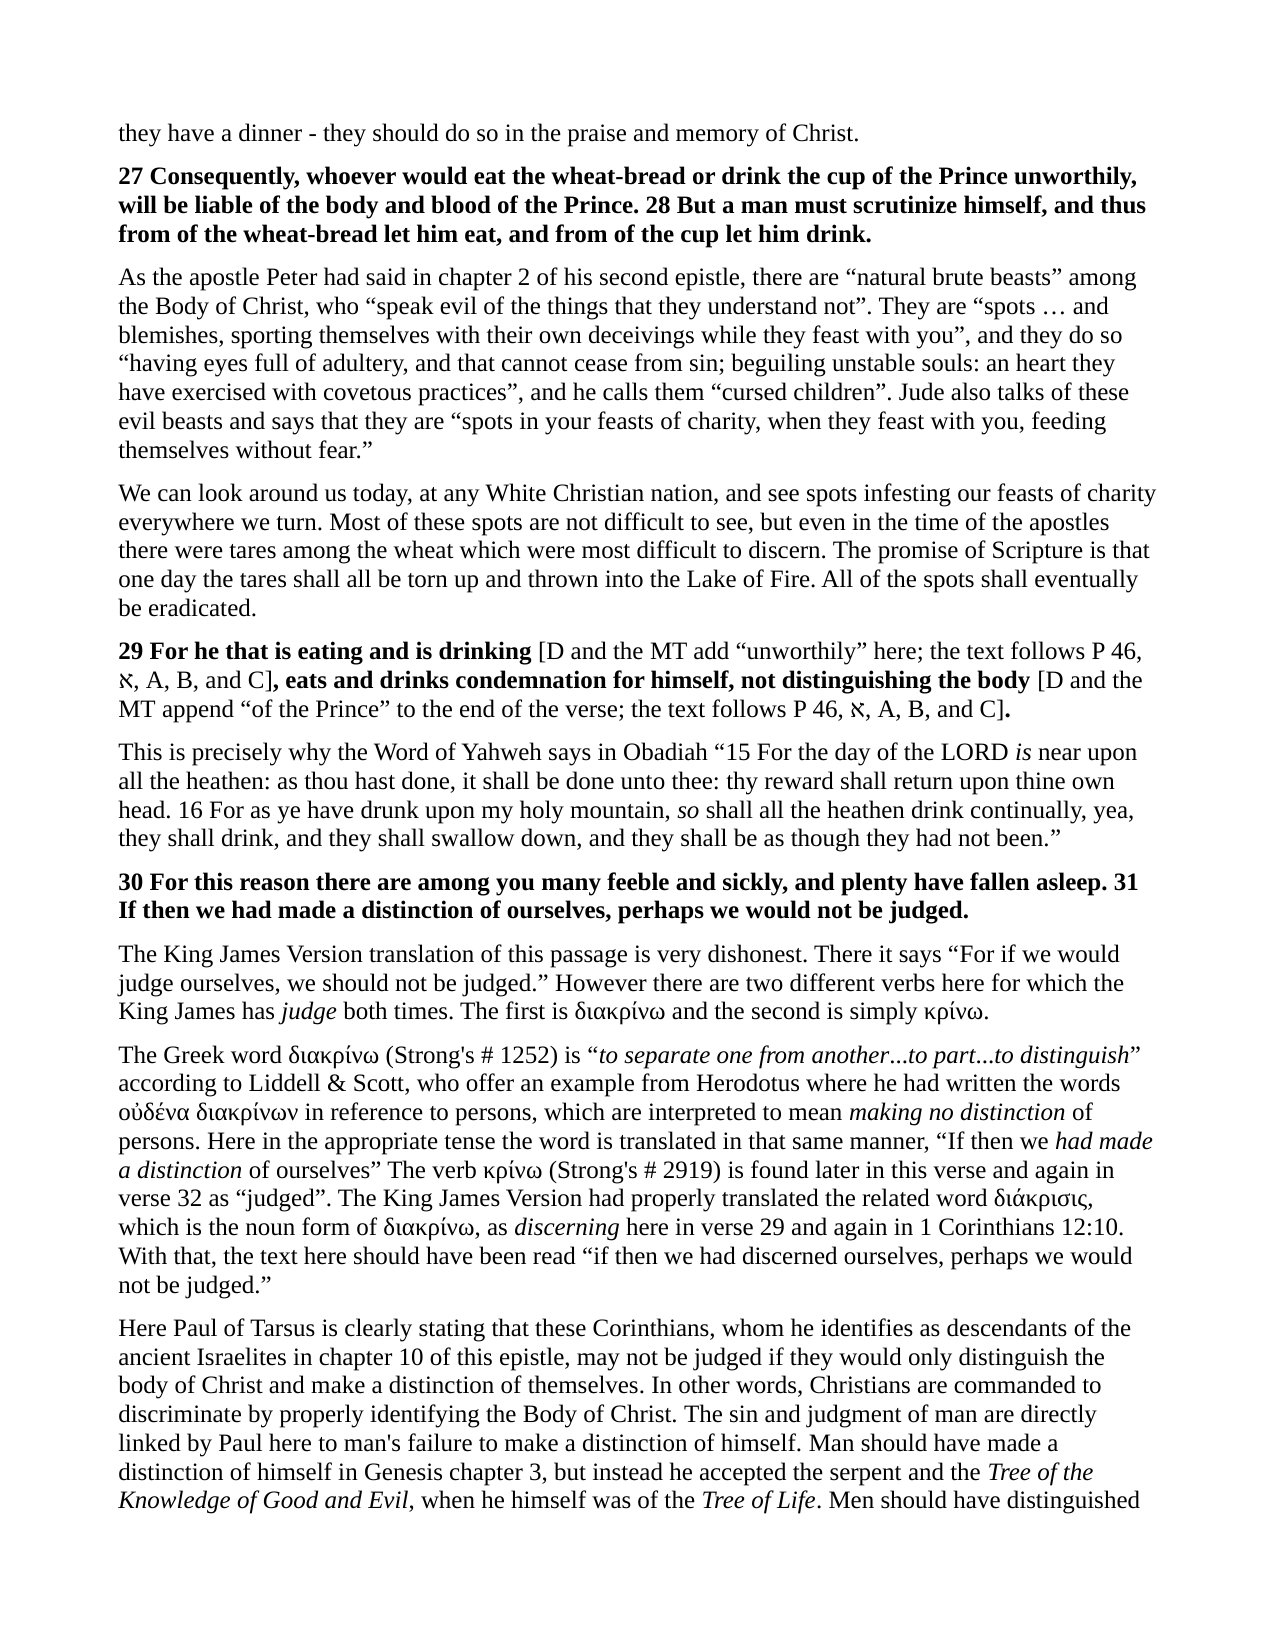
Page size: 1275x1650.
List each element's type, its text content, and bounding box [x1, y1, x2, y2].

text they have a dinner - they should do so in the praise and memory of Christ. [118, 118, 1157, 147]
text This is precisely why the Word of Yahweh says in Obadiah “15 For the day of the LORD is near upon all the heathen: as thou hast done, it shall be done unto thee: thy reward shall return upon thine own head. 16 For as ye have drunk upon my holy mountain, so shall all the heathen drink continually, yea, they shall drink, and they shall swallow down, and they shall be as though they had not been.” [118, 737, 1157, 852]
text We can look around us today, at any White Christian nation, and see spots infesting our feasts of charity everywhere we turn. Most of these spots are not difficult to see, but even in the time of the apostles there were tares among the wheat which were most difficult to discern. The promise of Scripture is that one day the tares shall all be torn up and thrown into the Lake of Fire. All of the spots shall eventually be eradicated. [118, 478, 1157, 622]
text Here Paul of Tarsus is clearly stating that these Corinthians, whom he identifies as descendants of the ancient Israelites in chapter 10 of this epistle, may not be judged if they would only distinguish the body of Christ and make a distinction of themselves. In other words, Christians are commanded to discriminate by properly identifying the Body of Christ. The sin and judgment of man are directly linked by Paul here to man's failure to make a distinction of himself. Man should have made a distinction of himself in Genesis chapter 3, but instead he accepted the serpent and the Tree of the Knowledge of Good and Evil, when he himself was of the Tree of Life. Men should have distinguished [118, 1313, 1157, 1514]
text As the apostle Peter had said in chapter 2 of his second epistle, there are “natural brute beasts” among the Body of Christ, who “speak evil of the things that they understand not”. They are “spots … and blemishes, sporting themselves with their own deceivings while they feast with you”, and they do so “having eyes full of adultery, and that cannot cease from sin; beguiling unstable souls: an heart they have exercised with covetous practices”, and he calls them “cursed children”. Jude also talks of these evil beasts and says that they are “spots in your feasts of charity, when they feast with you, feeding themselves without fear.” [118, 262, 1157, 463]
text 27 Consequently, whoever would eat the wheat-bread or drink the cup of the Prince unworthily, will be liable of the body and blood of the Prince. 28 But a man must scrutinize himself, and thus from of the wheat-bread let him eat, and from of the cup let him drink. [118, 161, 1157, 248]
text The King James Version translation of this passage is very dishonest. There it says “For if we would judge ourselves, we should not be judged.” However there are two different verbs here for which the King James has judge both times. The first is διακρίνω and the second is simply κρίνω. [118, 939, 1157, 1025]
text The Greek word διακρίνω (Strong's # 1252) is “to separate one from another...to part...to distinguish” according to Liddell & Scott, who offer an example from Herodotus where he had written the words οὐδένα διακρίνων in reference to persons, which are interpreted to mean making no distinction of persons. Here in the appropriate tense the word is translated in that same manner, “If then we had made a distinction of ourselves” The verb κρίνω (Strong's # 2919) is found later in this verse and again in verse 32 as “judged”. The King James Version had properly translated the related word διάκρισις, which is the noun form of διακρίνω, as discerning here in verse 29 and again in 1 Corinthians 12:10. With that, the text here should have been read “if then we had discerned ourselves, perhaps we would not be judged.” [118, 1040, 1157, 1298]
text 30 For this reason there are among you many feeble and sickly, and plenty have fallen asleep. 31 If then we had made a distinction of ourselves, perhaps we would not be judged. [118, 867, 1157, 924]
text 29 For he that is eating and is drinking [D and the MT add “unworthily” here; the text follows P 46, א, A, B, and C], eats and drinks condemnation for himself, not distinguishing the body [D and the MT append “of the Prince” to the end of the verse; the text follows P 46, א, A, B, and C]. [118, 636, 1157, 723]
